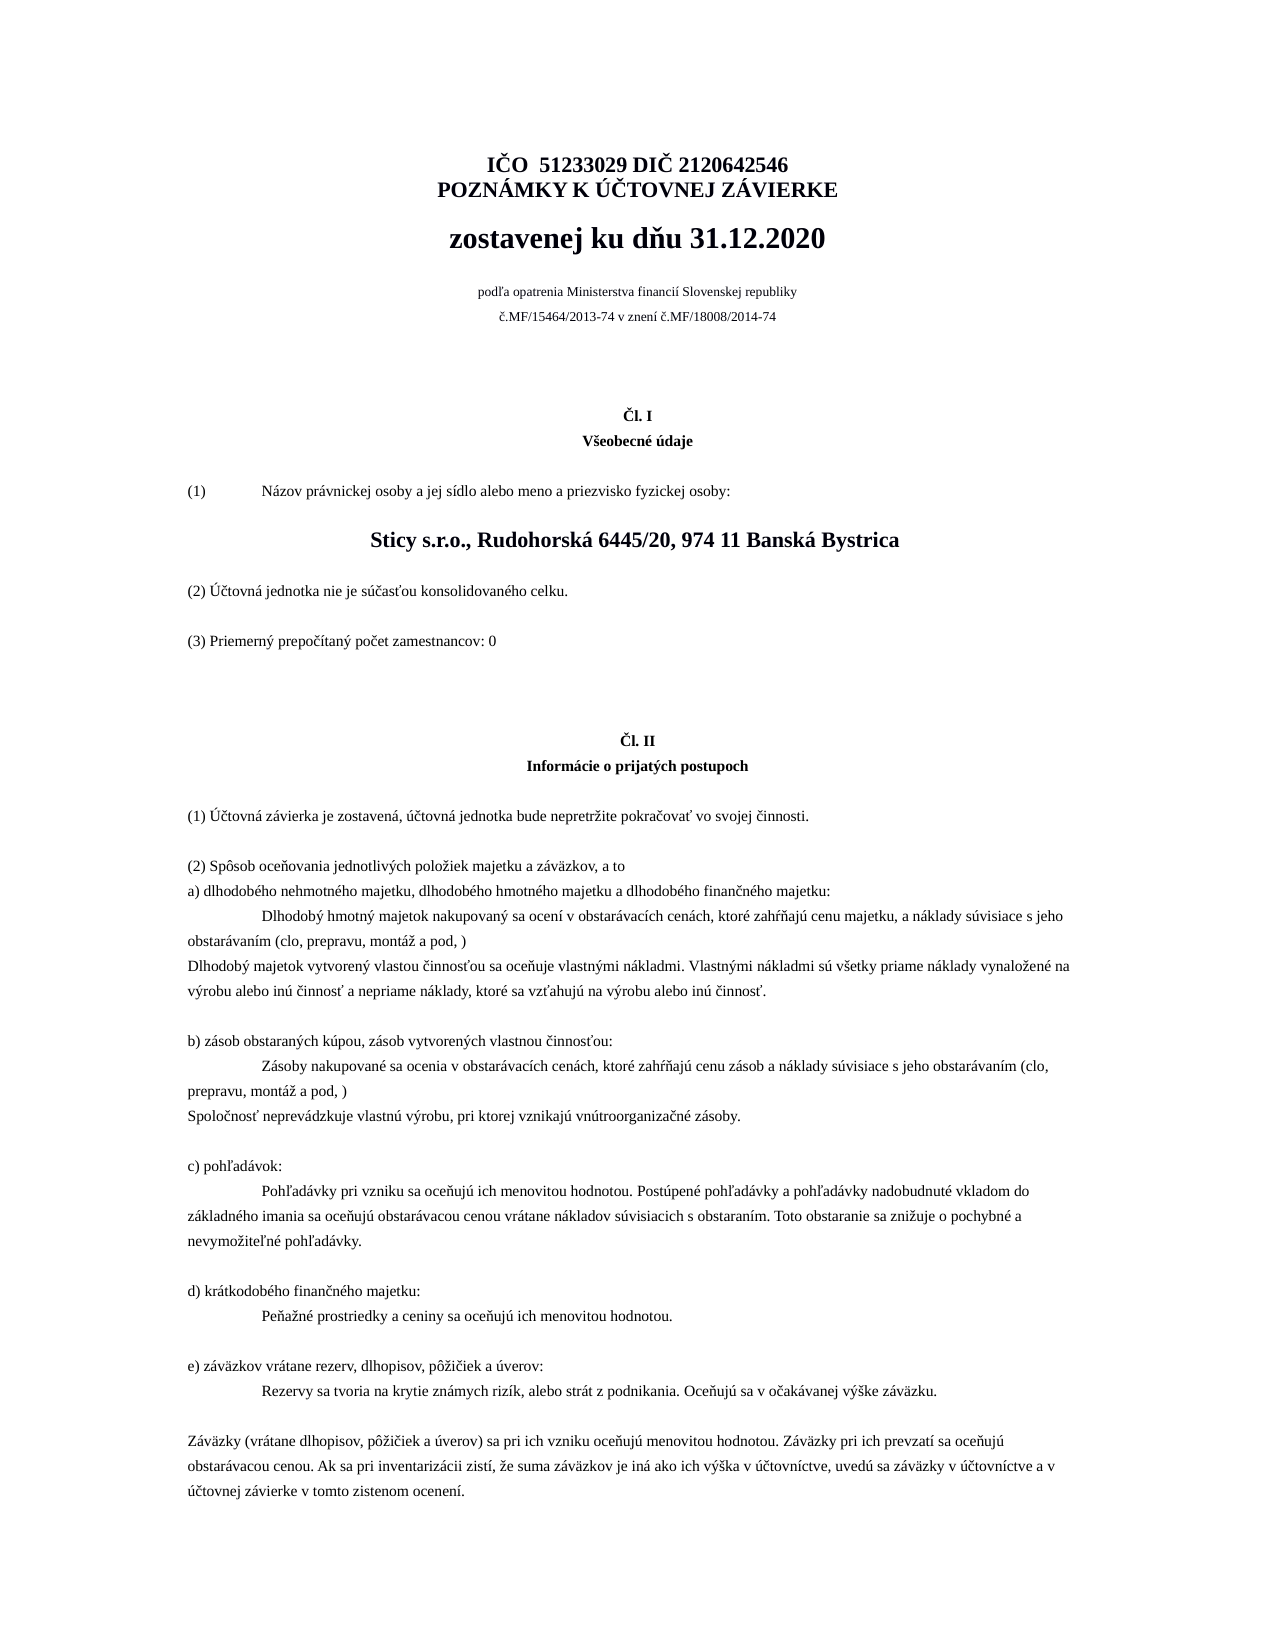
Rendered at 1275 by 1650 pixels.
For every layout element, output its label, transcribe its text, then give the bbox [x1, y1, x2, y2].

text zostavenej ku dňu 31.12.2020 [187, 225, 1087, 250]
text Informácie o prijatých postupoch [187, 750, 1087, 775]
text (2) Účtovná jednotka nie je súčasťou konsolidovaného celku. [187, 575, 1087, 600]
list Názov právnickej osoby a jej sídlo alebo meno a priezvisko fyzickej osoby: [187, 475, 1087, 500]
text a) dlhodobého nehmotného majetku, dlhodobého hmotného majetku a dlhodobého finančného majetku: [187, 875, 1087, 900]
text Dlhodobý majetok vytvorený vlastou činnosťou sa oceňuje vlastnými nákladmi. Vlastnými nákladmi sú všetky priame náklady vynaložené na výrobu alebo inú činnosť a nepriame náklady, ktoré sa vzťahujú na výrobu alebo inú činnosť. [187, 950, 1087, 1000]
text Čl. II [187, 725, 1087, 750]
text Čl. I [187, 400, 1087, 425]
text e) záväzkov vrátane rezerv, dlhopisov, pôžičiek a úverov: [187, 1350, 1087, 1375]
text POZNÁMKY K ÚČTOVNEJ ZÁVIERKE [187, 175, 1087, 200]
text c) pohľadávok: [187, 1150, 1087, 1175]
text Spoločnosť neprevádzkuje vlastnú výrobu, pri ktorej vznikajú vnútroorganizačné zásoby. [187, 1100, 1087, 1125]
text podľa opatrenia Ministerstva financií Slovenskej republiky [187, 275, 1087, 300]
text Sticy s.r.o., Rudohorská 6445/20, 974 11 Banská Bystrica [187, 525, 1087, 550]
text Všeobecné údaje [187, 425, 1087, 450]
text Rezervy sa tvoria na krytie známych rizík, alebo strát z podnikania. Oceňujú sa v očakávanej výške záväzku. [187, 1375, 1087, 1400]
text č.MF/15464/2013-74 v znení č.MF/18008/2014-74 [187, 300, 1087, 325]
text b) zásob obstaraných kúpou, zásob vytvorených vlastnou činnosťou: [187, 1025, 1087, 1050]
text (1) Účtovná závierka je zostavená, účtovná jednotka bude nepretržite pokračovať vo svojej činnosti. [187, 800, 1087, 825]
text Dlhodobý hmotný majetok nakupovaný sa ocení v obstarávacích cenách, ktoré zahŕňajú cenu majetku, a náklady súvisiace s jeho obstarávaním (clo, prepravu, montáž a pod, ) [187, 900, 1087, 950]
text Záväzky (vrátane dlhopisov, pôžičiek a úverov) sa pri ich vzniku oceňujú menovitou hodnotou. Záväzky pri ich prevzatí sa oceňujú obstarávacou cenou. Ak sa pri inventarizácii zistí, že suma záväzkov je iná ako ich výška v účtovníctve, uvedú sa záväzky v účtovníctve a v účtovnej závierke v tomto zistenom ocenení. [187, 1425, 1087, 1500]
text IČO 51233029 DIČ 2120642546 [187, 150, 1087, 175]
text Zásoby nakupované sa ocenia v obstarávacích cenách, ktoré zahŕňajú cenu zásob a náklady súvisiace s jeho obstarávaním (clo, prepravu, montáž a pod, ) [187, 1050, 1087, 1100]
text d) krátkodobého finančného majetku: [187, 1275, 1087, 1300]
text (2) Spôsob oceňovania jednotlivých položiek majetku a záväzkov, a to [187, 850, 1087, 875]
text Pohľadávky pri vzniku sa oceňujú ich menovitou hodnotou. Postúpené pohľadávky a pohľadávky nadobudnuté vkladom do základného imania sa oceňujú obstarávacou cenou vrátane nákladov súvisiacich s obstaraním. Toto obstaranie sa znižuje o pochybné a nevymožiteľné pohľadávky. [187, 1175, 1087, 1250]
text Peňažné prostriedky a ceniny sa oceňujú ich menovitou hodnotou. [187, 1300, 1087, 1325]
text (3) Priemerný prepočítaný počet zamestnancov: 0 [187, 625, 1087, 650]
